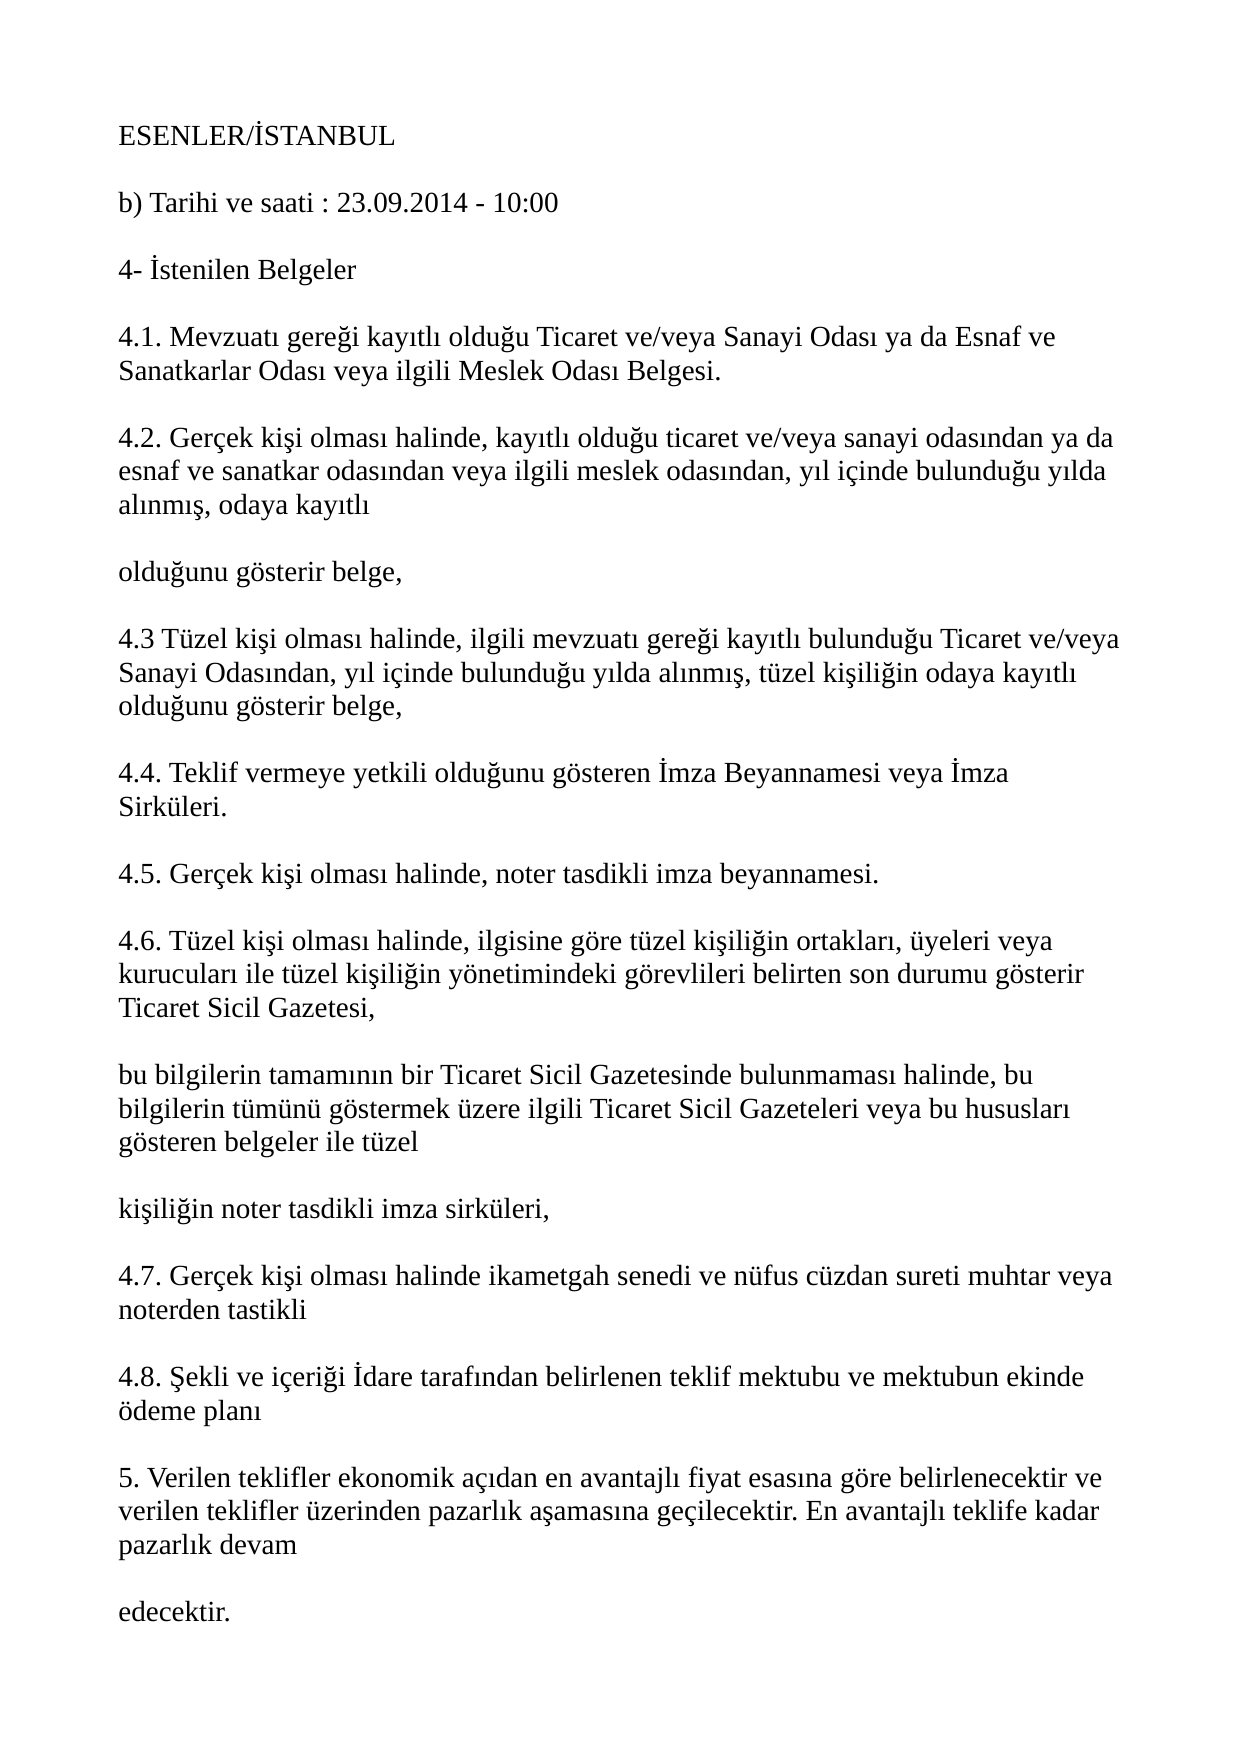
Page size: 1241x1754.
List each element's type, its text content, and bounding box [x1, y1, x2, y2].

text 4.1. Mevzuatı gereği kayıtlı olduğu Ticaret ve/veya Sanayi Odası ya da Esnaf ve Sanatkarlar Odası veya ilgili Meslek Odası Belgesi. [118, 319, 1122, 386]
text olduğunu gösterir belge, [118, 554, 1122, 588]
text edecektir. [118, 1594, 1122, 1627]
text 4.8. Şekli ve içeriği İdare tarafından belirlenen teklif mektubu ve mektubun ekinde ödeme planı [118, 1359, 1122, 1426]
text b) Tarihi ve saati : 23.09.2014 - 10:00 [118, 185, 1122, 219]
text kişiliğin noter tasdikli imza sirküleri, [118, 1191, 1122, 1225]
text 4.2. Gerçek kişi olması halinde, kayıtlı olduğu ticaret ve/veya sanayi odasından ya da esnaf ve sanatkar odasından veya ilgili meslek odasından, yıl içinde bulunduğu yılda alınmış, odaya kayıtlı [118, 420, 1122, 521]
text ESENLER/İSTANBUL [118, 118, 1122, 152]
text 4.6. Tüzel kişi olması halinde, ilgisine göre tüzel kişiliğin ortakları, üyeleri veya kurucuları ile tüzel kişiliğin yönetimindeki görevlileri belirten son durumu gösterir Ticaret Sicil Gazetesi, [118, 923, 1122, 1024]
text 4.4. Teklif vermeye yetkili olduğunu gösteren İmza Beyannamesi veya İmza Sirküleri. [118, 755, 1122, 822]
text 4.3 Tüzel kişi olması halinde, ilgili mevzuatı gereği kayıtlı bulunduğu Ticaret ve/veya Sanayi Odasından, yıl içinde bulunduğu yılda alınmış, tüzel kişiliğin odaya kayıtlı olduğunu gösterir belge, [118, 621, 1122, 722]
text 4.5. Gerçek kişi olması halinde, noter tasdikli imza beyannamesi. [118, 856, 1122, 889]
text 4.7. Gerçek kişi olması halinde ikametgah senedi ve nüfus cüzdan sureti muhtar veya noterden tastikli [118, 1258, 1122, 1326]
text 4- İstenilen Belgeler [118, 252, 1122, 286]
text 5. Verilen teklifler ekonomik açıdan en avantajlı fiyat esasına göre belirlenecektir ve verilen teklifler üzerinden pazarlık aşamasına geçilecektir. En avantajlı teklife kadar pazarlık devam [118, 1460, 1122, 1560]
text bu bilgilerin tamamının bir Ticaret Sicil Gazetesinde bulunmaması halinde, bu bilgilerin tümünü göstermek üzere ilgili Ticaret Sicil Gazeteleri veya bu hususları gösteren belgeler ile tüzel [118, 1057, 1122, 1158]
